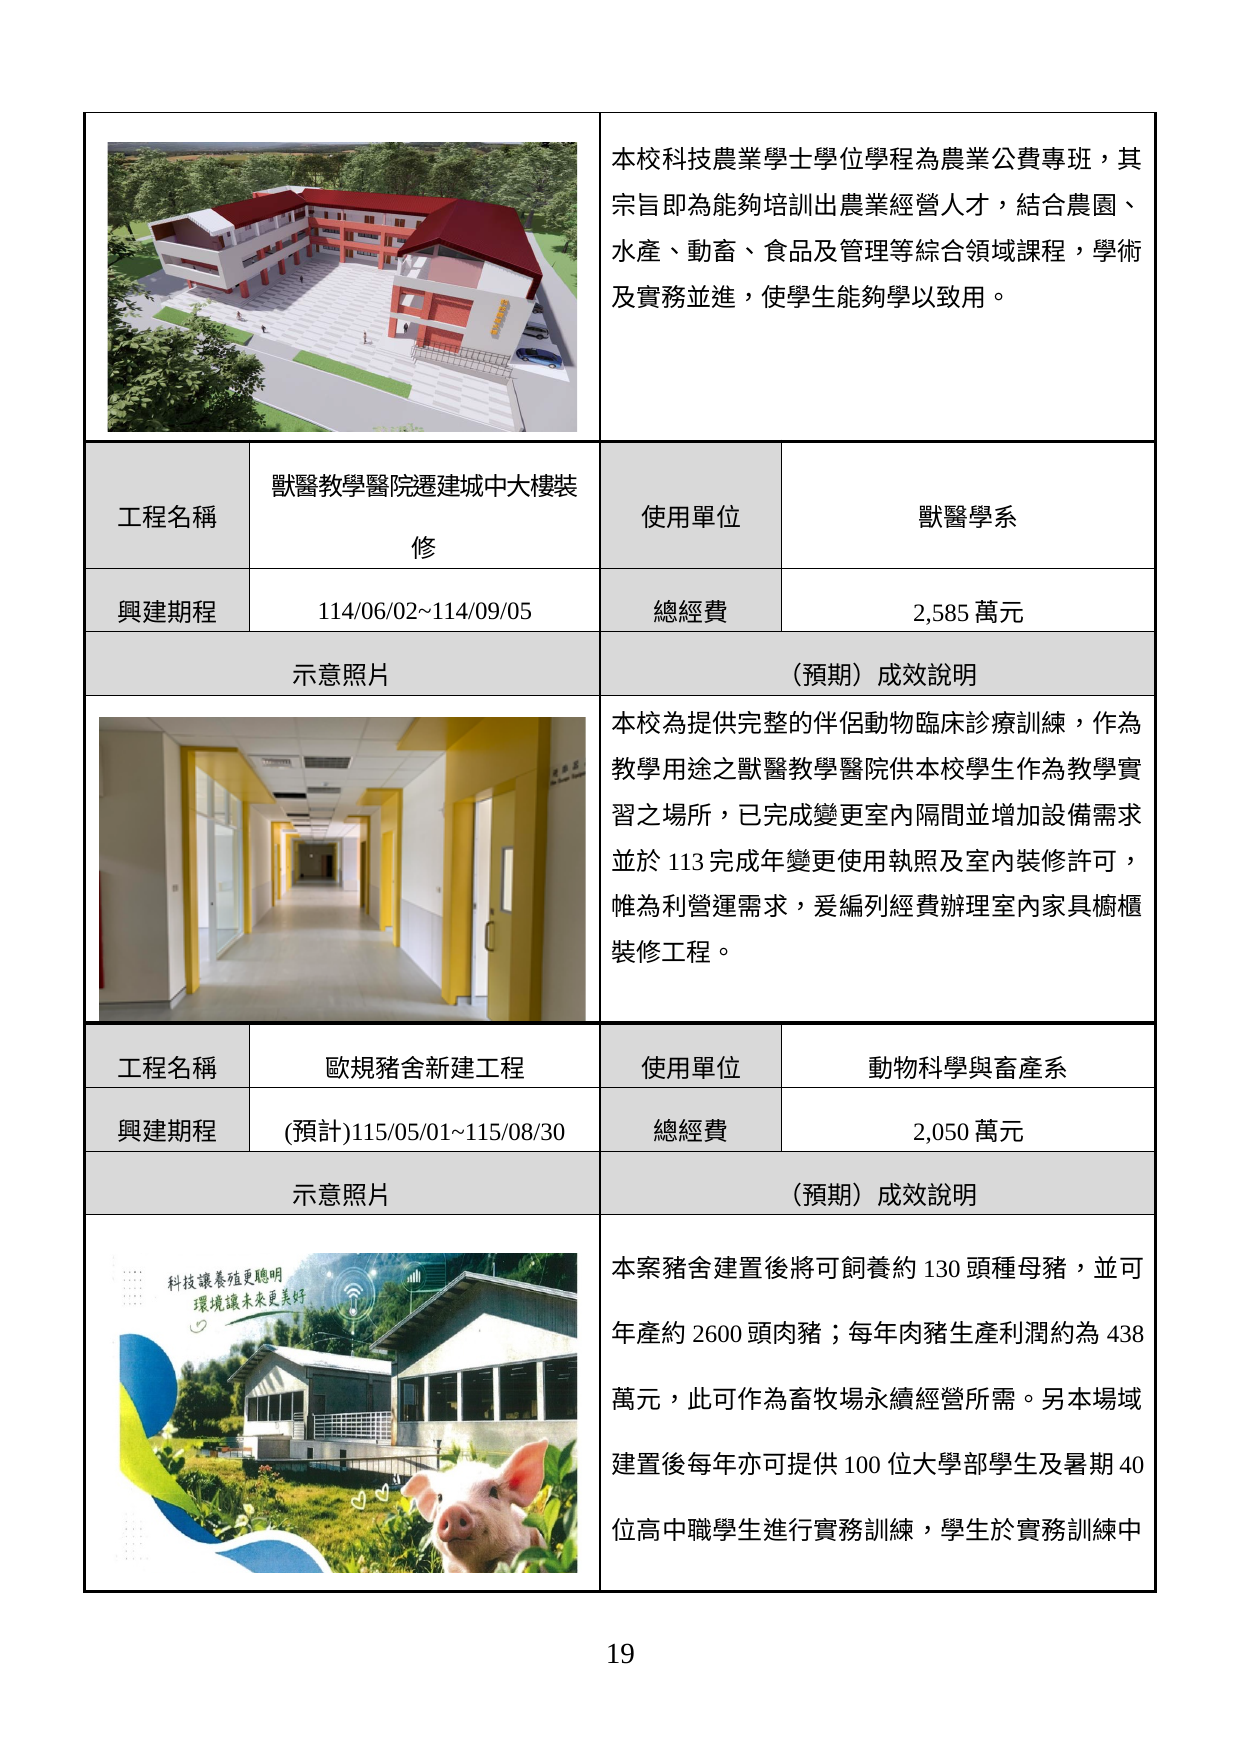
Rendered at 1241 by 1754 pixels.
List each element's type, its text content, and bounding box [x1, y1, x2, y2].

table_cell 2,585萬元 [782, 569, 1154, 631]
table_cell [86, 1215, 599, 1590]
table_cell 歐規豬舍新建工程 [250, 1025, 599, 1087]
table_cell 使用單位 [601, 443, 781, 568]
table_cell 本案豬舍建置後將可飼養約130頭種母豬，並可年產約2600頭肉豬；每年肉豬生產利潤約為438 萬元，此可作為畜牧場永續經營所需。另本場域建置後每年亦可提供100 位大學部學生及暑期40 位高中職學生進行實務訓練，學生於實務訓練中 [601, 1215, 1154, 1590]
table_cell 興建期程 [86, 1088, 249, 1151]
table_cell 獸醫教學醫院遷建城中大樓裝修 [250, 443, 599, 568]
table_cell 工程名稱 [86, 443, 249, 568]
table_cell 興建期程 [86, 569, 249, 631]
table_cell 總經費 [601, 569, 781, 631]
table_cell 114/06/02~114/09/05 [250, 569, 599, 631]
table_cell 示意照片 [86, 632, 599, 695]
table_cell 本校為提供完整的伴侶動物臨床診療訓練，作為教學用途之獸醫教學醫院供本校學生作為教學實習之場所，已完成變更室內隔間並增加設備需求並於113完成年變更使用執照及室內裝修許可，帷為利營運需求，爰編列經費辦理室內家具櫥櫃裝修工程。 [601, 696, 1154, 1021]
table_cell 2,050萬元 [782, 1088, 1154, 1151]
table_cell （預期）成效說明 [601, 632, 1154, 695]
table_cell 本校科技農業學士學位學程為農業公費專班，其宗旨即為能夠培訓出農業經營人才，結合農園、水產、動畜、食品及管理等綜合領域課程，學術及實務並進，使學生能夠學以致用。 [601, 113, 1154, 439]
table_cell 獸醫學系 [782, 443, 1154, 568]
table_cell 工程名稱 [86, 1025, 249, 1087]
table_cell (預計)115/05/01~115/08/30 [250, 1088, 599, 1151]
table_cell （預期）成效說明 [601, 1152, 1154, 1214]
table_cell 總經費 [601, 1088, 781, 1151]
table_cell [86, 113, 599, 439]
table_cell [86, 696, 599, 1021]
table_cell 示意照片 [86, 1152, 599, 1214]
table_cell 動物科學與畜產系 [782, 1025, 1154, 1087]
table_cell 使用單位 [601, 1025, 781, 1087]
